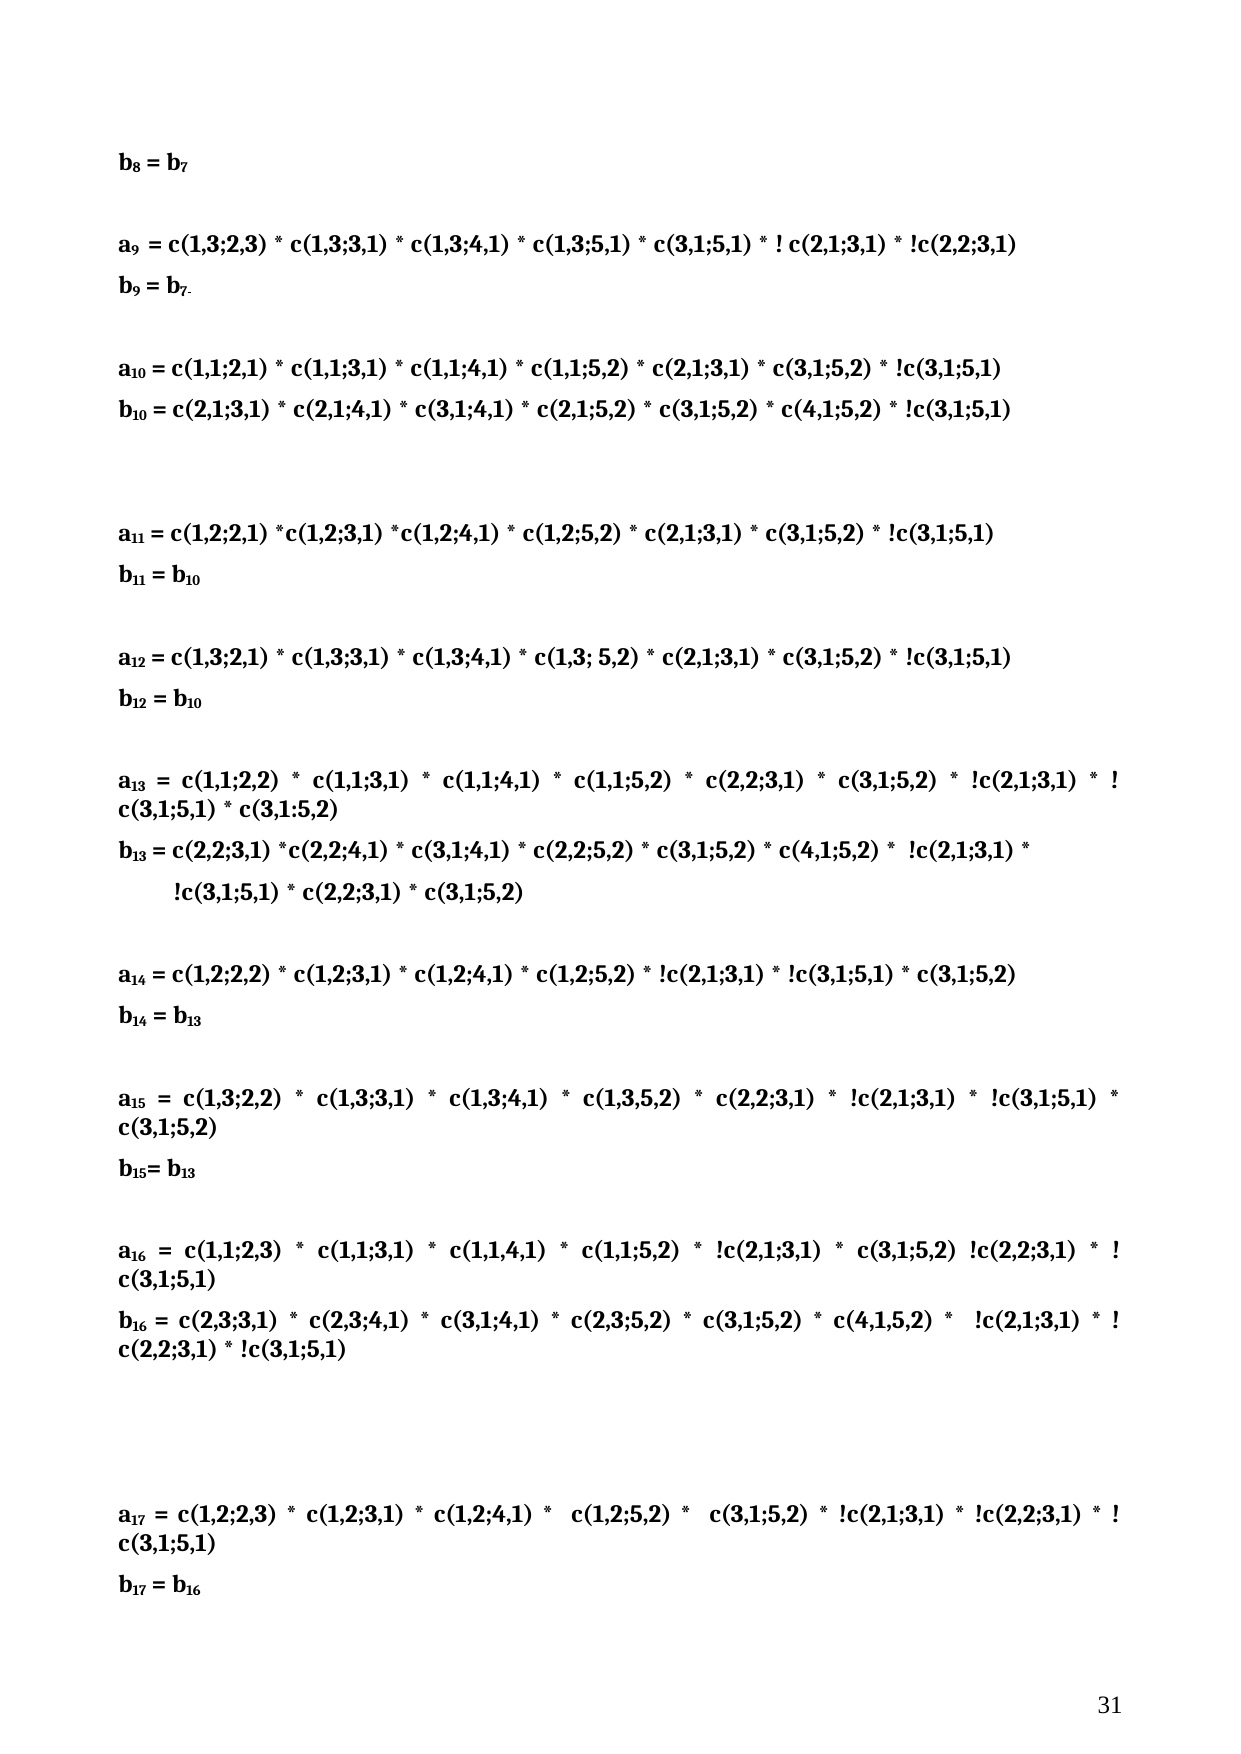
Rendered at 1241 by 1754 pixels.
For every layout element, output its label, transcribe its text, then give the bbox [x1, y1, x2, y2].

text b14 = b13 [118, 1001, 1122, 1030]
text a16 = c(1,1;2,3) * c(1,1;3,1) * c(1,1,4,1) * c(1,1;5,2) * !c(2,1;3,1) * c(3,1;5,2) !c(2,2;3,1) * !c(3,1;5,1) [118, 1236, 1122, 1294]
text b13 = c(2,2;3,1) *c(2,2;4,1) * c(3,1;4,1) * c(2,2;5,2) * c(3,1;5,2) * c(4,1;5,2) * !c(2,1;3,1) * [118, 836, 1122, 865]
text a14 = c(1,2;2,2) * c(1,2;3,1) * c(1,2;4,1) * c(1,2;5,2) * !c(2,1;3,1) * !c(3,1;5,1) * c(3,1;5,2) [118, 960, 1122, 989]
text b11 = b10 [118, 560, 1122, 589]
text b8 = b7 [118, 148, 1122, 176]
text b10 = c(2,1;3,1) * c(2,1;4,1) * c(3,1;4,1) * c(2,1;5,2) * c(3,1;5,2) * c(4,1;5,2) * !c(3,1;5,1) [118, 395, 1122, 424]
text a10 = c(1,1;2,1) * c(1,1;3,1) * c(1,1;4,1) * c(1,1;5,2) * c(2,1;3,1) * c(3,1;5,2) * !c(3,1;5,1) [118, 354, 1122, 383]
text b16 = c(2,3;3,1) * c(2,3;4,1) * c(3,1;4,1) * c(2,3;5,2) * c(3,1;5,2) * c(4,1,5,2) * !c(2,1;3,1) * !c(2,2;3,1) * !c(3,1;5,1) [118, 1306, 1122, 1364]
text a11 = c(1,2;2,1) *c(1,2;3,1) *c(1,2;4,1) * c(1,2;5,2) * c(2,1;3,1) * c(3,1;5,2) * !c(3,1;5,1) [118, 519, 1122, 548]
text a15 = c(1,3;2,2) * c(1,3;3,1) * c(1,3;4,1) * c(1,3,5,2) * c(2,2;3,1) * !c(2,1;3,1) * !c(3,1;5,1) * c(3,1;5,2) [118, 1084, 1122, 1141]
text !c(3,1;5,1) * c(2,2;3,1) * c(3,1;5,2) [118, 878, 1122, 906]
text a12 = c(1,3;2,1) * c(1,3;3,1) * c(1,3;4,1) * c(1,3; 5,2) * c(2,1;3,1) * c(3,1;5,2) * !c(3,1;5,1) [118, 643, 1122, 671]
text a9 = c(1,3;2,3) * c(1,3;3,1) * c(1,3;4,1) * c(1,3;5,1) * c(3,1;5,1) * ! c(2,1;3,1) * !c(2,2;3,1) [118, 230, 1122, 259]
text a13 = c(1,1;2,2) * c(1,1;3,1) * c(1,1;4,1) * c(1,1;5,2) * c(2,2;3,1) * c(3,1;5,2) * !c(2,1;3,1) * !c(3,1;5,1) * c(3,1:5,2) [118, 766, 1122, 824]
text b15= b13 [118, 1154, 1122, 1183]
text a17 = c(1,2;2,3) * c(1,2;3,1) * c(1,2;4,1) * c(1,2;5,2) * c(3,1;5,2) * !c(2,1;3,1) * !c(2,2;3,1) * !c(3,1;5,1) [118, 1500, 1122, 1558]
text b9 = b7 [118, 271, 1122, 300]
text b17 = b16 [118, 1570, 1122, 1599]
text b12 = b10 [118, 684, 1122, 713]
